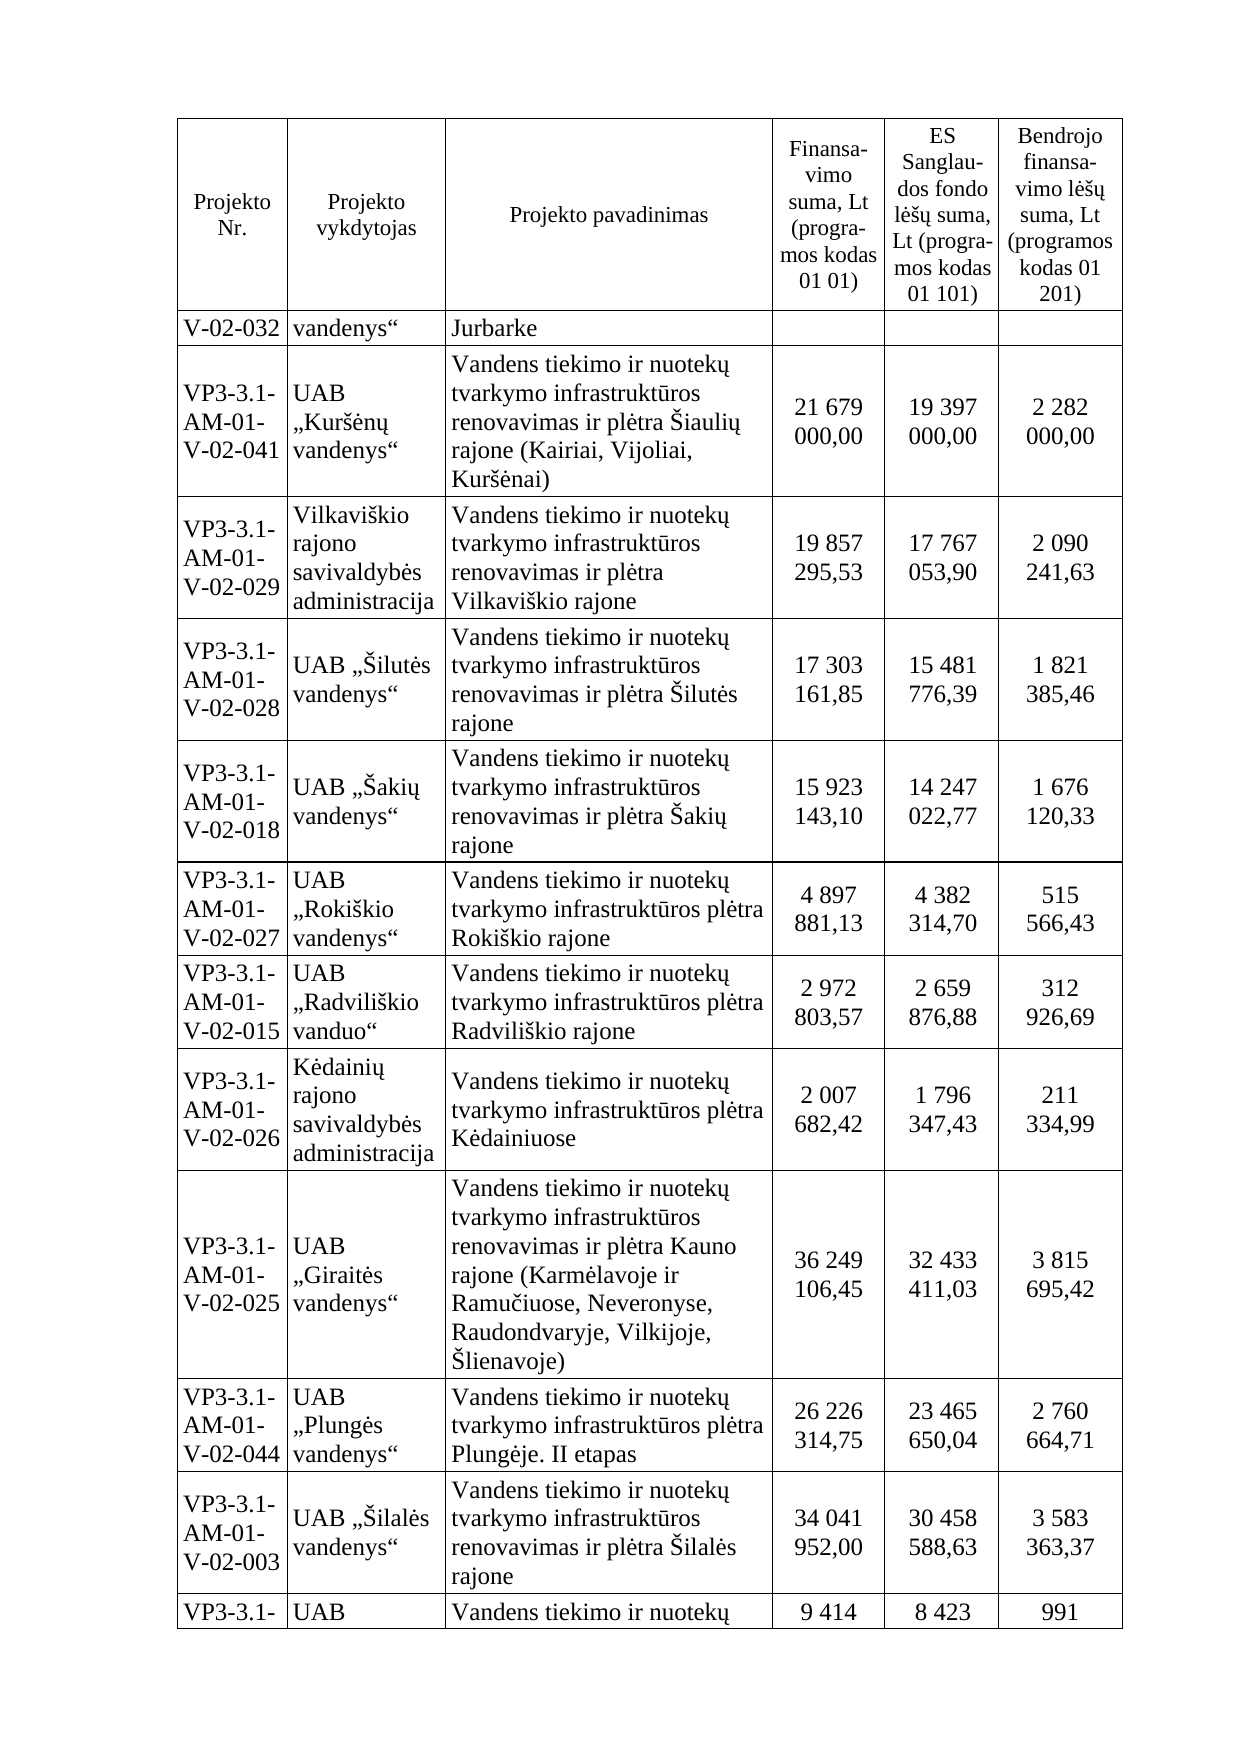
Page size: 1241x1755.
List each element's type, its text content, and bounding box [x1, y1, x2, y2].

table_cell Vandens tiekimo ir nuotekų [446, 1594, 772, 1628]
table_cell Vandens tiekimo ir nuotekų tvarkymo infrastruktūros renovavimas ir plėtra Šiaulių rajone (Kairiai, Vijoliai, Kuršėnai) [446, 346, 772, 496]
table_cell UAB „Rokiškio vandenys“ [288, 863, 445, 954]
table_cell VP3-3.1- [178, 1594, 287, 1628]
table_cell 15 923 143,10 [773, 741, 884, 861]
table_cell Vandens tiekimo ir nuotekų tvarkymo infrastruktūros renovavimas ir plėtra Vilkaviškio rajone [446, 497, 772, 618]
table_cell Vandens tiekimo ir nuotekų tvarkymo infrastruktūros renovavimas ir plėtra Kauno rajone (Karmėlavoje ir Ramučiuose, Neveronyse, Raudondvaryje, Vilkijoje, Šlienavoje) [446, 1171, 772, 1378]
table_cell UAB „Radviliškio vanduo“ [288, 956, 445, 1048]
table_cell 3 815 695,42 [999, 1171, 1122, 1378]
table_cell 1 676 120,33 [999, 741, 1122, 861]
table_cell 1 821 385,46 [999, 619, 1122, 739]
table_cell 3 583 363,37 [999, 1472, 1122, 1593]
table_cell Vandens tiekimo ir nuotekų tvarkymo infrastruktūros plėtra Kėdainiuose [446, 1049, 772, 1169]
table_cell VP3-3.1-AM-01-V-02-026 [178, 1049, 287, 1169]
table_cell [999, 311, 1122, 345]
table_cell V-02-032 [178, 311, 287, 345]
table_cell VP3-3.1-AM-01-V-02-044 [178, 1379, 287, 1471]
table_cell UAB „Kuršėnų vandenys“ [288, 346, 445, 496]
table_cell 15 481 776,39 [885, 619, 998, 739]
table_header Finansa-vimo suma, Lt (progra-mos kodas 01 01) [773, 119, 884, 309]
table_cell 23 465 650,04 [885, 1379, 998, 1471]
table_cell UAB „Šakių vandenys“ [288, 741, 445, 861]
table_header Projekto vykdytojas [288, 119, 445, 309]
table_cell [773, 311, 884, 345]
table_cell 2 760 664,71 [999, 1379, 1122, 1471]
table_cell 19 857 295,53 [773, 497, 884, 618]
table_cell 8 423 [885, 1594, 998, 1628]
table_cell 26 226 314,75 [773, 1379, 884, 1471]
table_cell Kėdainių rajono savivaldybės administracija [288, 1049, 445, 1169]
table_cell Jurbarke [446, 311, 772, 345]
table_cell 17 303 161,85 [773, 619, 884, 739]
table_cell 991 [999, 1594, 1122, 1628]
table_cell UAB „Šilutės vandenys“ [288, 619, 445, 739]
table_cell 36 249 106,45 [773, 1171, 884, 1378]
table_cell [885, 311, 998, 345]
table_cell UAB „Giraitės vandenys“ [288, 1171, 445, 1378]
table_cell VP3-3.1-AM-01-V-02-015 [178, 956, 287, 1048]
table_cell Vandens tiekimo ir nuotekų tvarkymo infrastruktūros renovavimas ir plėtra Šilutės rajone [446, 619, 772, 739]
table_cell vandenys“ [288, 311, 445, 345]
table_cell 32 433 411,03 [885, 1171, 998, 1378]
table_cell Vandens tiekimo ir nuotekų tvarkymo infrastruktūros plėtra Radviliškio rajone [446, 956, 772, 1048]
table_cell Vandens tiekimo ir nuotekų tvarkymo infrastruktūros plėtra Plungėje. II etapas [446, 1379, 772, 1471]
table_cell VP3-3.1-AM-01-V-02-003 [178, 1472, 287, 1593]
table_cell 14 247 022,77 [885, 741, 998, 861]
table_cell 4 382 314,70 [885, 863, 998, 954]
table_cell 2 282 000,00 [999, 346, 1122, 496]
table_cell 2 007 682,42 [773, 1049, 884, 1169]
table_header ES Sanglau-dos fondo lėšų suma, Lt (progra-mos kodas 01 101) [885, 119, 998, 309]
table_cell 2 972 803,57 [773, 956, 884, 1048]
table_cell 21 679 000,00 [773, 346, 884, 496]
table_cell 17 767 053,90 [885, 497, 998, 618]
table_cell VP3-3.1-AM-01-V-02-028 [178, 619, 287, 739]
table_cell 2 090 241,63 [999, 497, 1122, 618]
table_cell UAB „Plungės vandenys“ [288, 1379, 445, 1471]
table_cell 30 458 588,63 [885, 1472, 998, 1593]
table_cell 211 334,99 [999, 1049, 1122, 1169]
table_cell VP3-3.1-AM-01-V-02-025 [178, 1171, 287, 1378]
table_cell 2 659 876,88 [885, 956, 998, 1048]
table_cell VP3-3.1-AM-01-V-02-041 [178, 346, 287, 496]
table_cell VP3-3.1-AM-01-V-02-027 [178, 863, 287, 954]
table_cell Vilkaviškio rajono savivaldybės administracija [288, 497, 445, 618]
table_header Projekto pavadinimas [446, 119, 772, 309]
table_cell 312 926,69 [999, 956, 1122, 1048]
table_cell Vandens tiekimo ir nuotekų tvarkymo infrastruktūros plėtra Rokiškio rajone [446, 863, 772, 954]
table_header Bendrojo finansa-vimo lėšų suma, Lt (programos kodas 01 201) [999, 119, 1122, 309]
table_cell VP3-3.1-AM-01-V-02-018 [178, 741, 287, 861]
table_cell 515 566,43 [999, 863, 1122, 954]
table_cell Vandens tiekimo ir nuotekų tvarkymo infrastruktūros renovavimas ir plėtra Šakių rajone [446, 741, 772, 861]
table_cell 4 897 881,13 [773, 863, 884, 954]
table_cell 34 041 952,00 [773, 1472, 884, 1593]
table_cell UAB „Šilalės vandenys“ [288, 1472, 445, 1593]
table_cell UAB [288, 1594, 445, 1628]
table_cell 9 414 [773, 1594, 884, 1628]
table_cell VP3-3.1-AM-01-V-02-029 [178, 497, 287, 618]
table_cell Vandens tiekimo ir nuotekų tvarkymo infrastruktūros renovavimas ir plėtra Šilalės rajone [446, 1472, 772, 1593]
table_header Projekto Nr. [178, 119, 287, 309]
table_cell 19 397 000,00 [885, 346, 998, 496]
table_cell 1 796 347,43 [885, 1049, 998, 1169]
